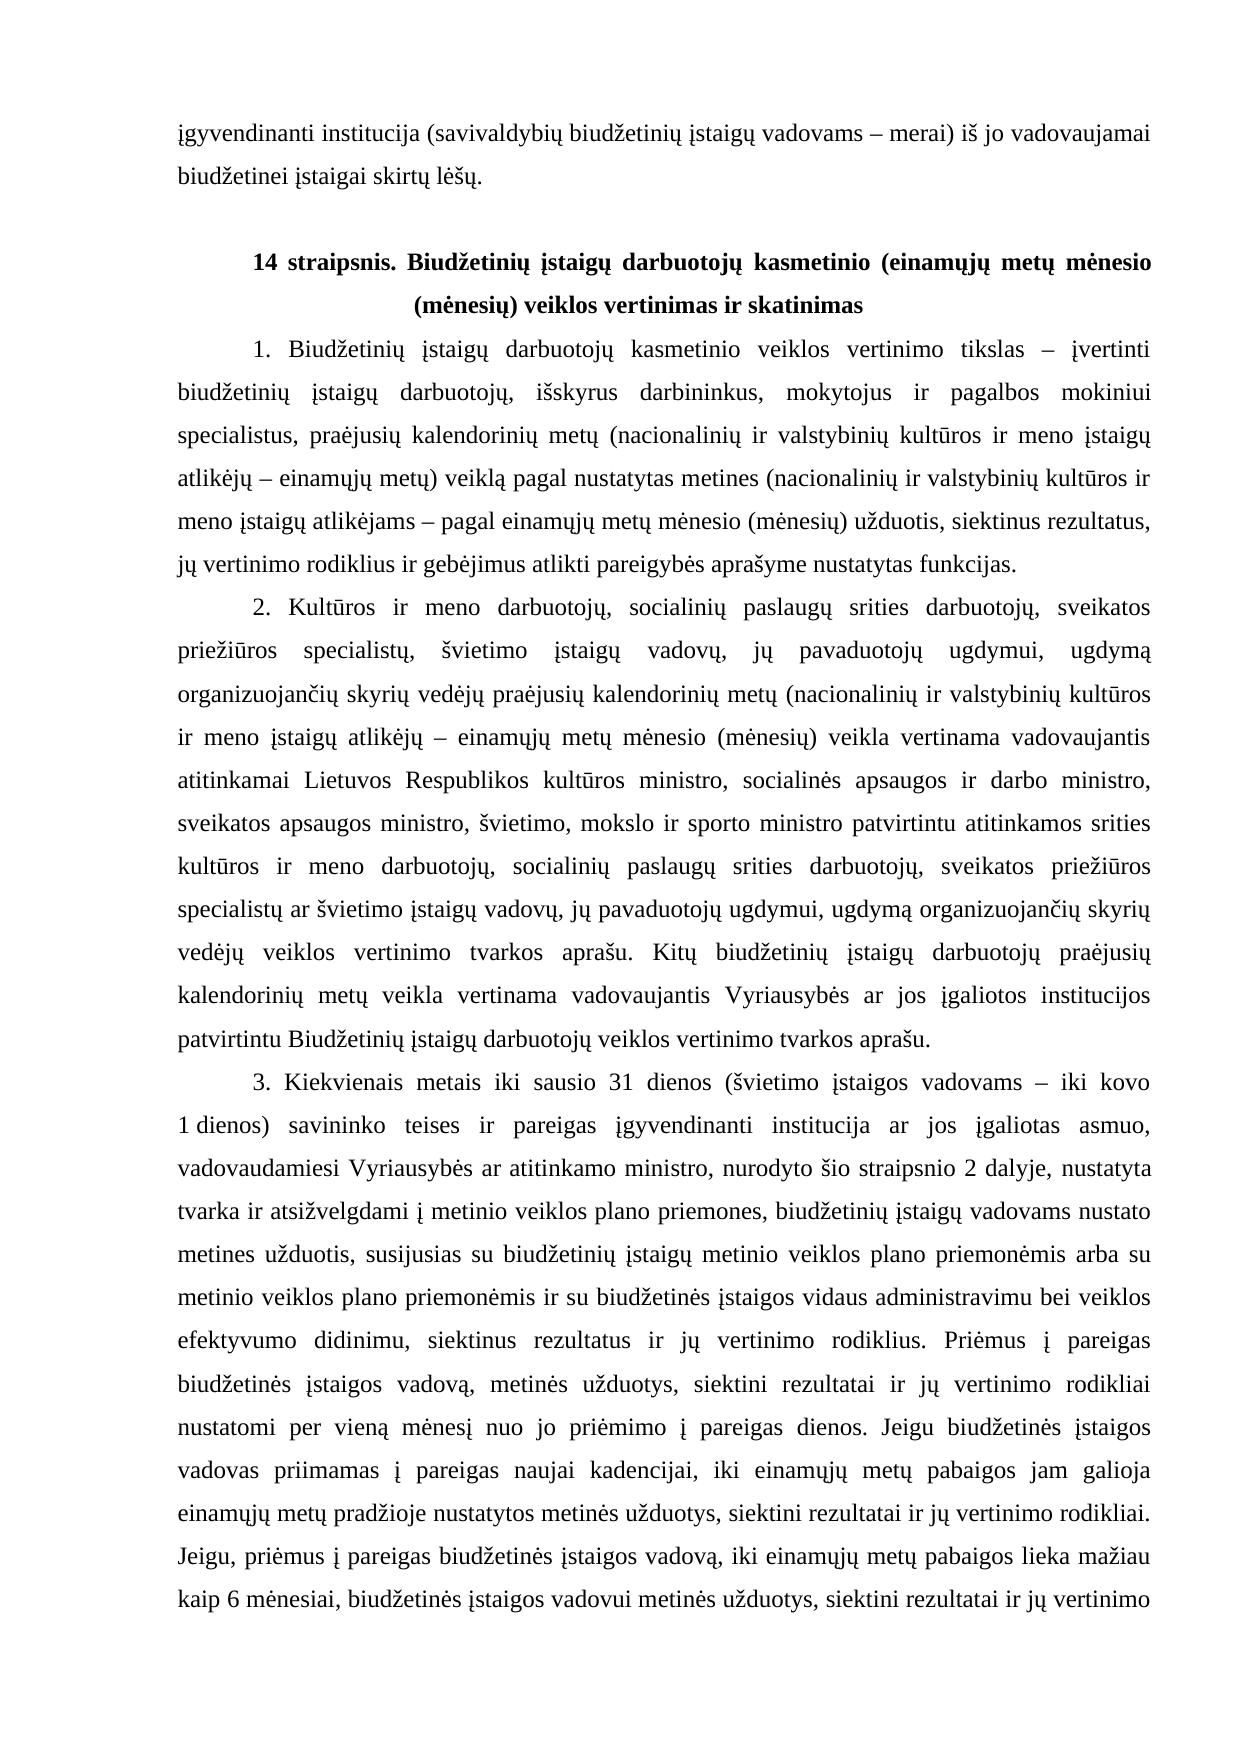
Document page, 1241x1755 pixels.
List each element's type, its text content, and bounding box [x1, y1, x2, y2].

text 1. Biudžetinių įstaigų darbuotojų kasmetinio veiklos vertinimo tikslas – įvertinti biudžetinių įstaigų darbuotojų, išskyrus darbininkus, mokytojus ir pagalbos mokiniui specialistus, praėjusių kalendorinių metų (nacionalinių ir valstybinių kultūros ir meno įstaigų atlikėjų – einamųjų metų) veiklą pagal nustatytas metines (nacionalinių ir valstybinių kultūros ir meno įstaigų atlikėjams – pagal einamųjų metų mėnesio (mėnesių) užduotis, siektinus rezultatus, jų vertinimo rodiklius ir gebėjimus atlikti pareigybės aprašyme nustatytas funkcijas. [177, 334, 1152, 578]
text 14 straipsnis. Biudžetinių įstaigų darbuotojų kasmetinio (einamųjų metų mėnesio (mėnesių) veiklos vertinimas ir skatinimas [252, 247, 1152, 319]
text įgyvendinanti institucija (savivaldybių biudžetinių įstaigų vadovams – merai) iš jo vadovaujamai biudžetinei įstaigai skirtų lėšų. [177, 118, 1152, 190]
text 3. Kiekvienais metais iki sausio 31 dienos (švietimo įstaigos vadovams – iki kovo 1 dienos) savininko teises ir pareigas įgyvendinanti institucija ar jos įgaliotas asmuo, vadovaudamiesi Vyriausybės ar atitinkamo ministro, nurodyto šio straipsnio 2 dalyje, nustatyta tvarka ir atsižvelgdami į metinio veiklos plano priemones, biudžetinių įstaigų vadovams nustato metines užduotis, susijusias su biudžetinių įstaigų metinio veiklos plano priemonėmis arba su metinio veiklos plano priemonėmis ir su biudžetinės įstaigos vidaus administravimu bei veiklos efektyvumo didinimu, siektinus rezultatus ir jų vertinimo rodiklius. Priėmus į pareigas biudžetinės įstaigos vadovą, metinės užduotys, siektini rezultatai ir jų vertinimo rodikliai nustatomi per vieną mėnesį nuo jo priėmimo į pareigas dienos. Jeigu biudžetinės įstaigos vadovas priimamas į pareigas naujai kadencijai, iki einamųjų metų pabaigos jam galioja einamųjų metų pradžioje nustatytos metinės užduotys, siektini rezultatai ir jų vertinimo rodikliai. Jeigu, priėmus į pareigas biudžetinės įstaigos vadovą, iki einamųjų metų pabaigos lieka mažiau kaip 6 mėnesiai, biudžetinės įstaigos vadovui metinės užduotys, siektini rezultatai ir jų vertinimo [177, 1067, 1152, 1613]
text 2. Kultūros ir meno darbuotojų, socialinių paslaugų srities darbuotojų, sveikatos priežiūros specialistų, švietimo įstaigų vadovų, jų pavaduotojų ugdymui, ugdymą organizuojančių skyrių vedėjų praėjusių kalendorinių metų (nacionalinių ir valstybinių kultūros ir meno įstaigų atlikėjų – einamųjų metų mėnesio (mėnesių) veikla vertinama vadovaujantis atitinkamai Lietuvos Respublikos kultūros ministro, socialinės apsaugos ir darbo ministro, sveikatos apsaugos ministro, švietimo, mokslo ir sporto ministro patvirtintu atitinkamos srities kultūros ir meno darbuotojų, socialinių paslaugų srities darbuotojų, sveikatos priežiūros specialistų ar švietimo įstaigų vadovų, jų pavaduotojų ugdymui, ugdymą organizuojančių skyrių vedėjų veiklos vertinimo tvarkos aprašu. Kitų biudžetinių įstaigų darbuotojų praėjusių kalendorinių metų veikla vertinama vadovaujantis Vyriausybės ar jos įgaliotos institucijos patvirtintu Biudžetinių įstaigų darbuotojų veiklos vertinimo tvarkos aprašu. [177, 592, 1152, 1052]
